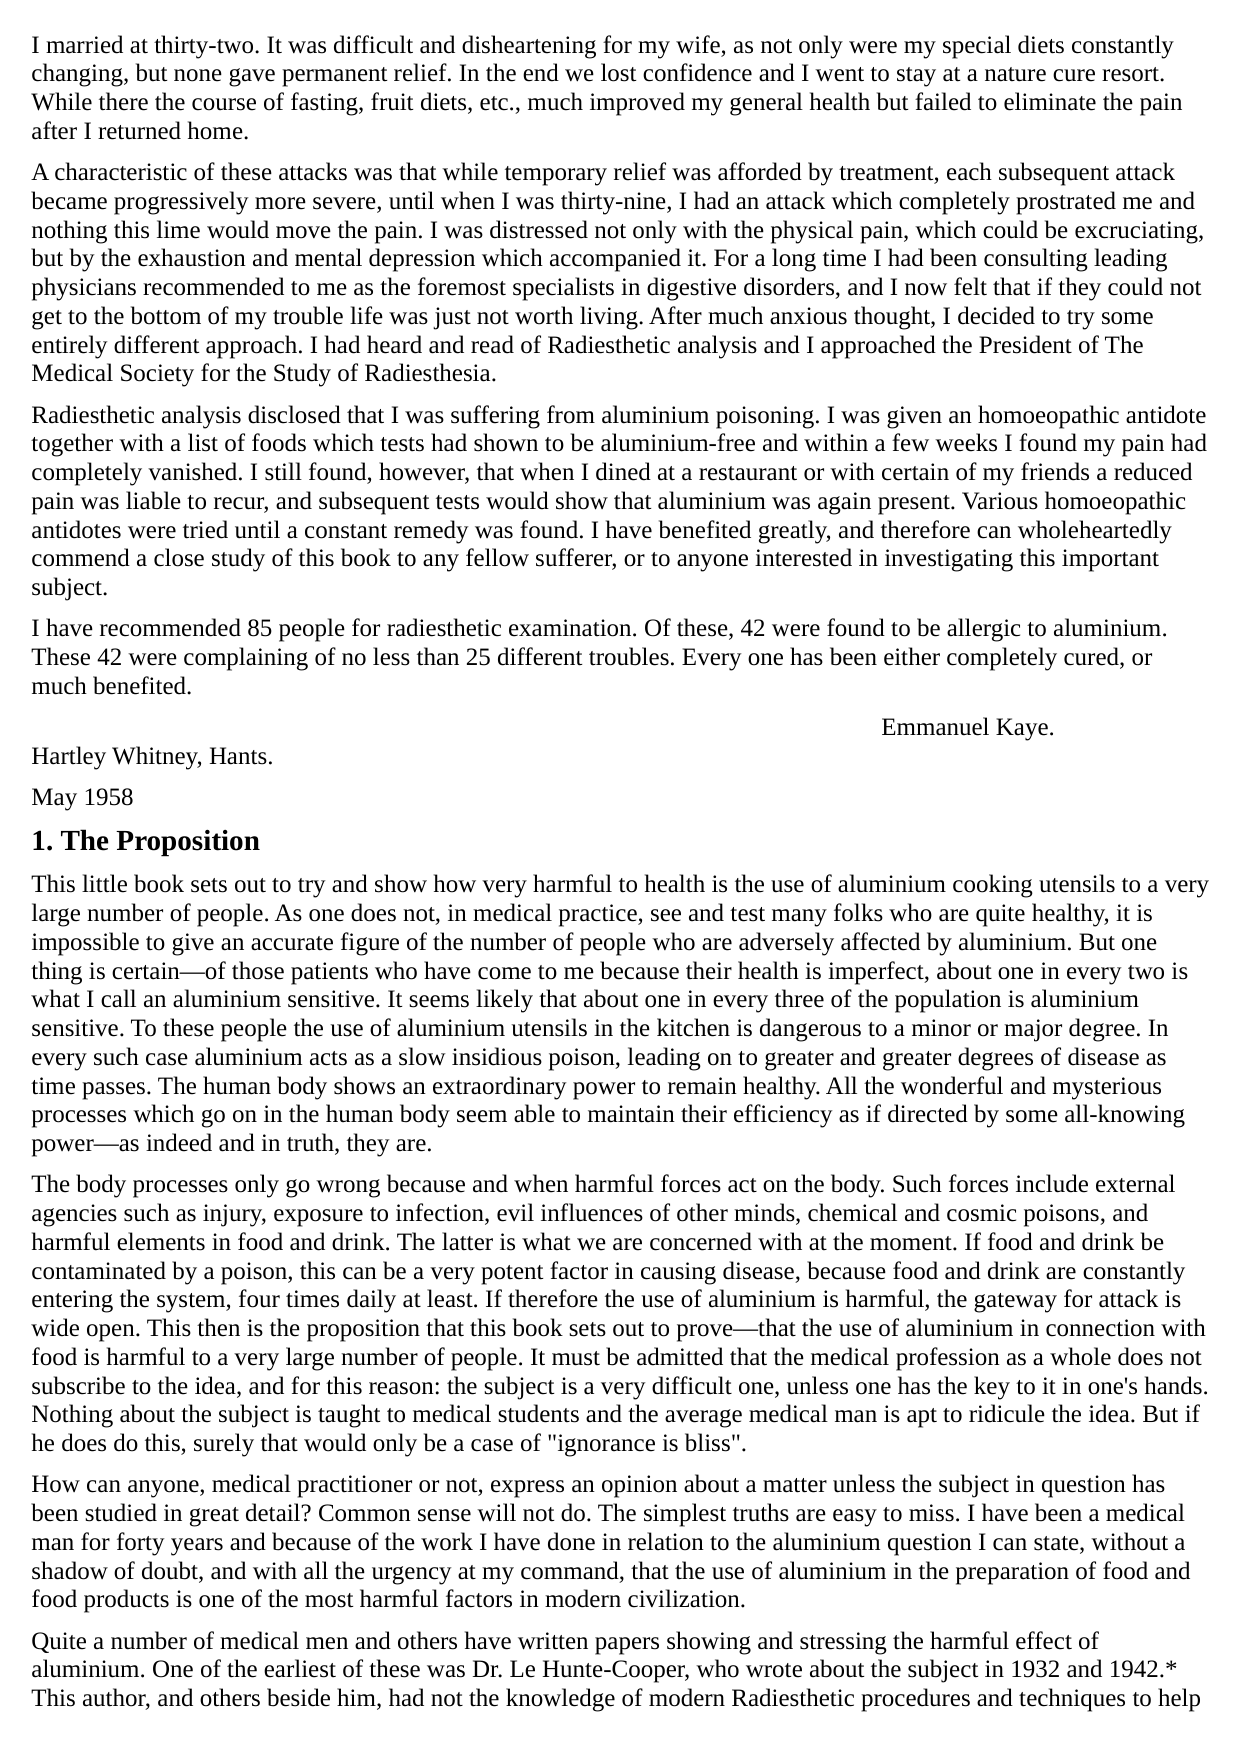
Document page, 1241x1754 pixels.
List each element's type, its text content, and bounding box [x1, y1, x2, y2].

text May 1958 [31, 782, 1212, 811]
text This little book sets out to try and show how very harmful to health is the use of aluminium cooking utensils to a very large number of people. As one does not, in medical practice, see and test many folks who are quite healthy, it is impossible to give an accurate figure of the number of people who are adversely affected by aluminium. But one thing is certain—of those patients who have come to me because their health is imperfect, about one in every two is what I call an aluminium sensitive. It seems likely that about one in every three of the population is aluminium sensitive. To these people the use of aluminium utensils in the kitchen is dangerous to a minor or major degree. In every such case aluminium acts as a slow insidious poison, leading on to greater and greater degrees of disease as time passes. The human body shows an extraordinary power to remain healthy. All the wonderful and mysterious processes which go on in the human body seem able to maintain their efficiency as if directed by some all-knowing power—as indeed and in truth, they are. [31, 869, 1212, 1157]
text I have recommended 85 people for radiesthetic examination. Of these, 42 were found to be allergic to aluminium. These 42 were complaining of no less than 25 different troubles. Every one has been either completely cured, or much benefited. [31, 613, 1212, 700]
text Emmanuel Kaye. Hartley Whitney, Hants. [31, 712, 1212, 770]
text Quite a number of medical men and others have written papers showing and stressing the harmful effect of aluminium. One of the earliest of these was Dr. Le Hunte-Cooper, who wrote about the subject in 1932 and 1942.* This author, and others beside him, had not the knowledge of modern Radiesthetic procedures and techniques to help [31, 1626, 1212, 1712]
text Radiesthetic analysis disclosed that I was suffering from aluminium poisoning. I was given an homoeopathic antidote together with a list of foods which tests had shown to be aluminium-free and within a few weeks I found my pain had completely vanished. I still found, however, that when I dined at a restaurant or with certain of my friends a reduced pain was liable to recur, and subsequent tests would show that aluminium was again present. Various homoeopathic antidotes were tried until a constant remedy was found. I have benefited greatly, and therefore can wholeheartedly commend a close study of this book to any fellow sufferer, or to anyone interested in investigating this important subject. [31, 400, 1212, 601]
text How can anyone, medical practitioner or not, express an opinion about a matter unless the subject in question has been studied in great detail? Common sense will not do. The simplest truths are easy to miss. I have been a medical man for forty years and because of the work I have done in relation to the aluminium question I can state, without a shadow of doubt, and with all the urgency at my command, that the use of aluminium in the preparation of food and food products is one of the most harmful factors in modern civilization. [31, 1469, 1212, 1613]
text The body processes only go wrong because and when harmful forces act on the body. Such forces include external agencies such as injury, exposure to infection, evil influences of other minds, chemical and cosmic poisons, and harmful elements in food and drink. The latter is what we are concerned with at the moment. If food and drink be contaminated by a poison, this can be a very potent factor in causing disease, because food and drink are constantly entering the system, four times daily at least. If therefore the use of aluminium is harmful, the gateway for attack is wide open. This then is the proposition that this book sets out to prove—that the use of aluminium in connection with food is harmful to a very large number of people. It must be admitted that the medical profession as a whole does not subscribe to the idea, and for this reason: the subject is a very difficult one, unless one has the key to it in one's hands. Nothing about the subject is taught to medical students and the average medical man is apt to ridicule the idea. But if he does do this, surely that would only be a case of "ignorance is bliss". [31, 1169, 1212, 1457]
text 1. The Proposition [31, 823, 1212, 857]
text I married at thirty-two. It was difficult and disheartening for my wife, as not only were my special diets constantly changing, but none gave permanent relief. In the end we lost confidence and I went to stay at a nature cure resort. While there the course of fasting, fruit diets, etc., much improved my general health but failed to eliminate the pain after I returned home. [31, 30, 1212, 145]
text A characteristic of these attacks was that while temporary relief was afforded by treatment, each subsequent attack became progressively more severe, until when I was thirty-nine, I had an attack which completely prostrated me and nothing this lime would move the pain. I was distressed not only with the physical pain, which could be excruciating, but by the exhaustion and mental depression which accompanied it. For a long time I had been consulting leading physicians recommended to me as the foremost specialists in digestive disorders, and I now felt that if they could not get to the bottom of my trouble life was just not worth living. After much anxious thought, I decided to try some entirely different approach. I had heard and read of Radiesthetic analysis and I approached the President of The Medical Society for the Study of Radiesthesia. [31, 157, 1212, 387]
